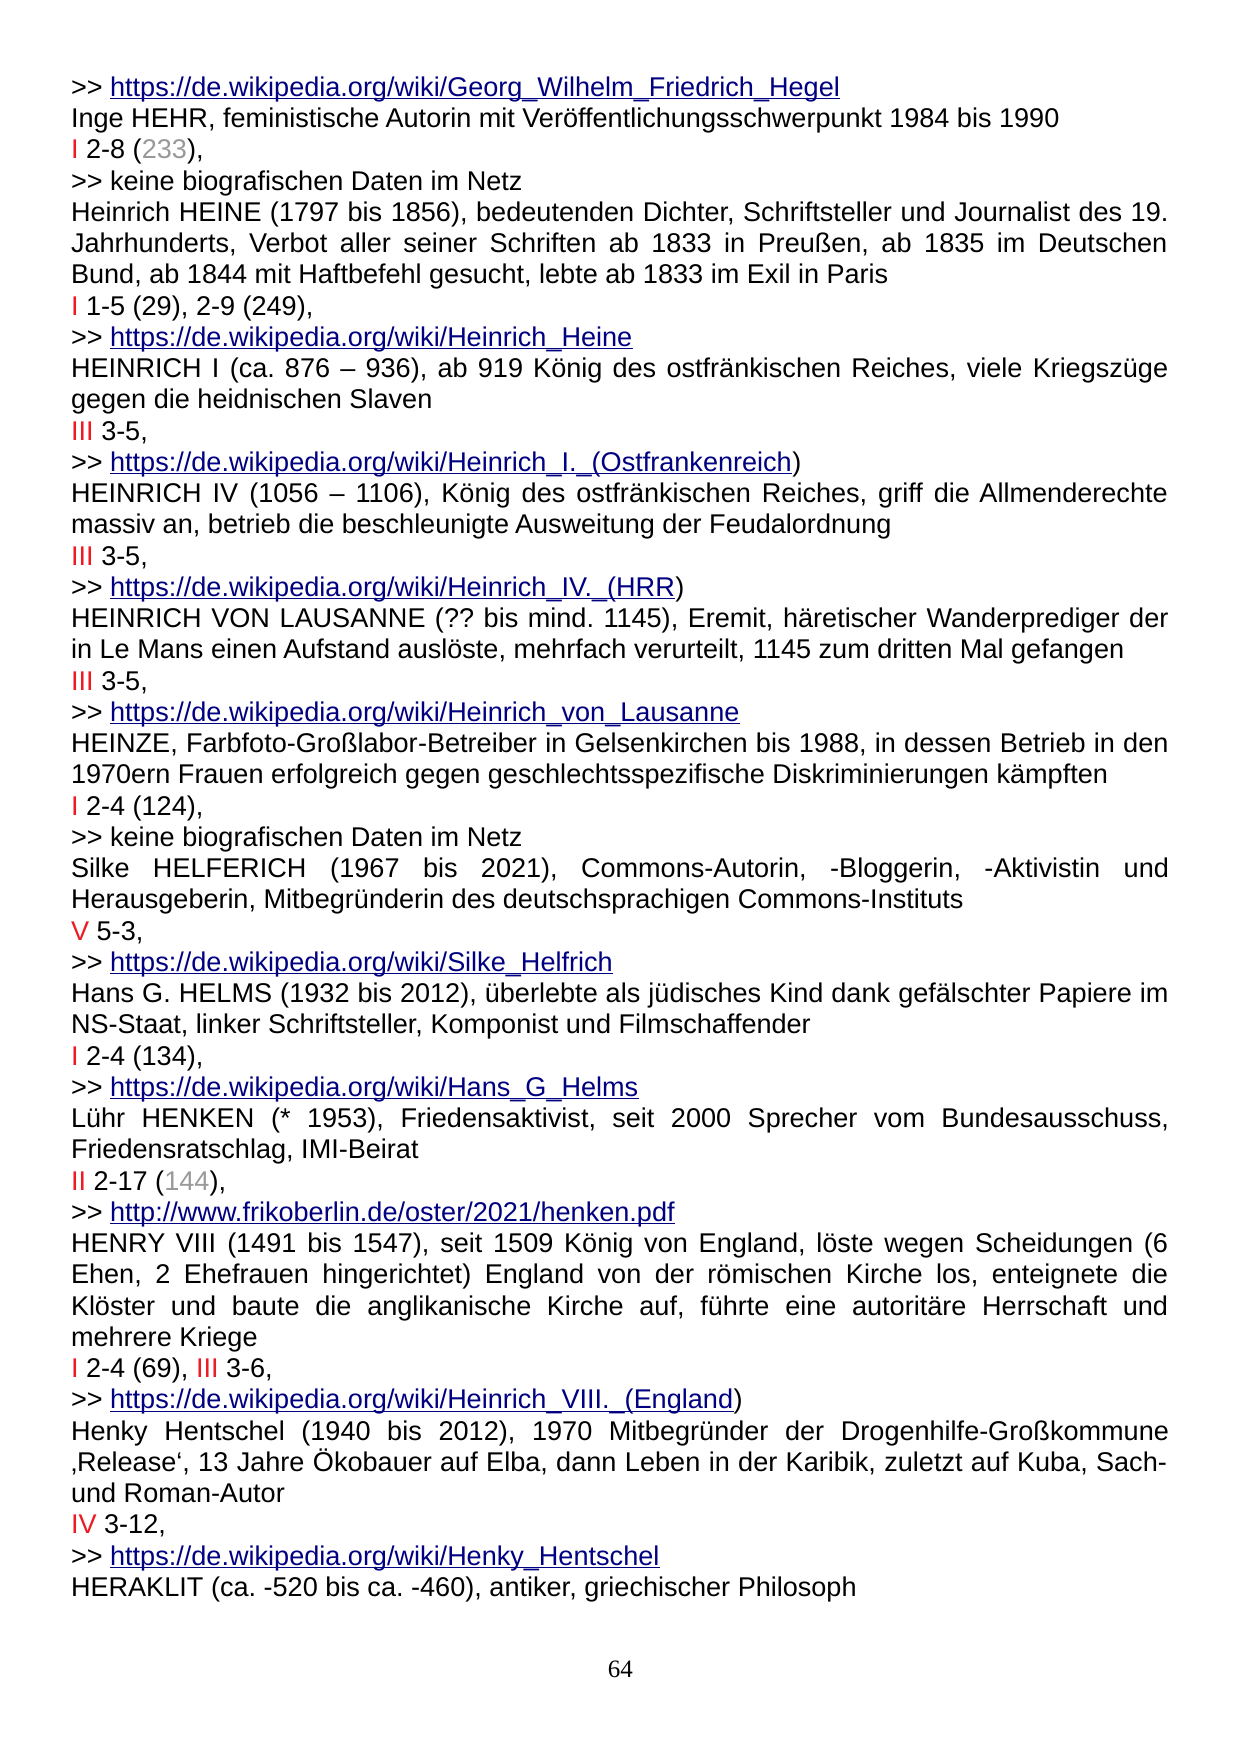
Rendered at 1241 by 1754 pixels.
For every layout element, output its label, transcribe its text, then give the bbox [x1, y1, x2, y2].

subtitle I 2-4 (69), III 3-6, [71, 1352, 1169, 1383]
subtitle Inge HEHR, feministische Autorin mit Veröffentlichungsschwerpunkt 1984 bis 1990 [71, 102, 1169, 133]
subtitle II 2-17 (144), [71, 1164, 1169, 1196]
subtitle >> keine biografischen Daten im Netz [71, 821, 1169, 852]
subtitle I 2-4 (124), [71, 789, 1169, 821]
subtitle HEINRICH VON LAUSANNE (?? bis mind. 1145), Eremit, häretischer Wanderprediger der in Le Mans einen Aufstand auslöste, mehrfach verurteilt, 1145 zum dritten Mal gefangen [71, 602, 1169, 664]
subtitle I 1-5 (29), 2-9 (249), [71, 289, 1169, 321]
subtitle >> https://de.wikipedia.org/wiki/Silke_Helfrich [71, 946, 1169, 977]
subtitle >> https://de.wikipedia.org/wiki/Georg_Wilhelm_Friedrich_Hegel [71, 71, 1169, 102]
subtitle IV 3-12, [71, 1508, 1169, 1539]
subtitle III 3-5, [71, 414, 1169, 446]
subtitle III 3-5, [71, 664, 1169, 696]
subtitle HEINZE, Farbfoto-Großlabor-Betreiber in Gelsenkirchen bis 1988, in dessen Betrieb in den 1970ern Frauen erfolgreich gegen geschlechtsspezifische Diskriminierungen kämpften [71, 727, 1169, 789]
subtitle >> https://de.wikipedia.org/wiki/Heinrich_IV._(HRR) [71, 571, 1169, 602]
subtitle I 2-4 (134), [71, 1039, 1169, 1071]
subtitle >> https://de.wikipedia.org/wiki/Hans_G_Helms [71, 1071, 1169, 1102]
subtitle Silke HELFERICH (1967 bis 2021), Commons-Autorin, -Bloggerin, -Aktivistin und Herausgeberin, Mitbegründerin des deutschsprachigen Commons-Instituts [71, 852, 1169, 914]
subtitle Hans G. HELMS (1932 bis 2012), überlebte als jüdisches Kind dank gefälschter Papiere im NS-Staat, linker Schriftsteller, Komponist und Filmschaffender [71, 977, 1169, 1039]
subtitle >> https://de.wikipedia.org/wiki/Heinrich_Heine [71, 321, 1169, 352]
subtitle >> http://www.frikoberlin.de/oster/2021/henken.pdf [71, 1196, 1169, 1227]
subtitle HEINRICH IV (1056 – 1106), König des ostfränkischen Reiches, griff die Allmenderechte massiv an, betrieb die beschleunigte Ausweitung der Feudalordnung [71, 477, 1169, 539]
subtitle HEINRICH I (ca. 876 – 936), ab 919 König des ostfränkischen Reiches, viele Kriegszüge gegen die heidnischen Slaven [71, 352, 1169, 414]
subtitle >> https://de.wikipedia.org/wiki/Heinrich_VIII._(England) [71, 1383, 1169, 1414]
subtitle HERAKLIT (ca. -520 bis ca. -460), antiker, griechischer Philosoph [71, 1571, 1169, 1602]
subtitle Henky Hentschel (1940 bis 2012), 1970 Mitbegründer der Drogenhilfe-Großkommune ‚Release‘, 13 Jahre Ökobauer auf Elba, dann Leben in der Karibik, zuletzt auf Kuba, Sach- und Roman-Autor [71, 1414, 1169, 1508]
subtitle Heinrich HEINE (1797 bis 1856), bedeutenden Dichter, Schriftsteller und Journalist des 19. Jahrhunderts, Verbot aller seiner Schriften ab 1833 in Preußen, ab 1835 im Deutschen Bund, ab 1844 mit Haftbefehl gesucht, lebte ab 1833 im Exil in Paris [71, 196, 1169, 289]
subtitle >> keine biografischen Daten im Netz [71, 164, 1169, 196]
subtitle HENRY VIII (1491 bis 1547), seit 1509 König von England, löste wegen Scheidungen (6 Ehen, 2 Ehefrauen hingerichtet) England von der römischen Kirche los, enteignete die Klöster und baute die anglikanische Kirche auf, führte eine autoritäre Herrschaft und mehrere Kriege [71, 1227, 1169, 1352]
subtitle III 3-5, [71, 539, 1169, 571]
subtitle >> https://de.wikipedia.org/wiki/Heinrich_I._(Ostfrankenreich) [71, 446, 1169, 477]
subtitle Lühr HENKEN (* 1953), Friedensaktivist, seit 2000 Sprecher vom Bundesausschuss, Friedensratschlag, IMI-Beirat [71, 1102, 1169, 1164]
subtitle >> https://de.wikipedia.org/wiki/Henky_Hentschel [71, 1539, 1169, 1571]
subtitle I 2-8 (233), [71, 133, 1169, 164]
subtitle >> https://de.wikipedia.org/wiki/Heinrich_von_Lausanne [71, 696, 1169, 727]
subtitle V 5-3, [71, 914, 1169, 946]
